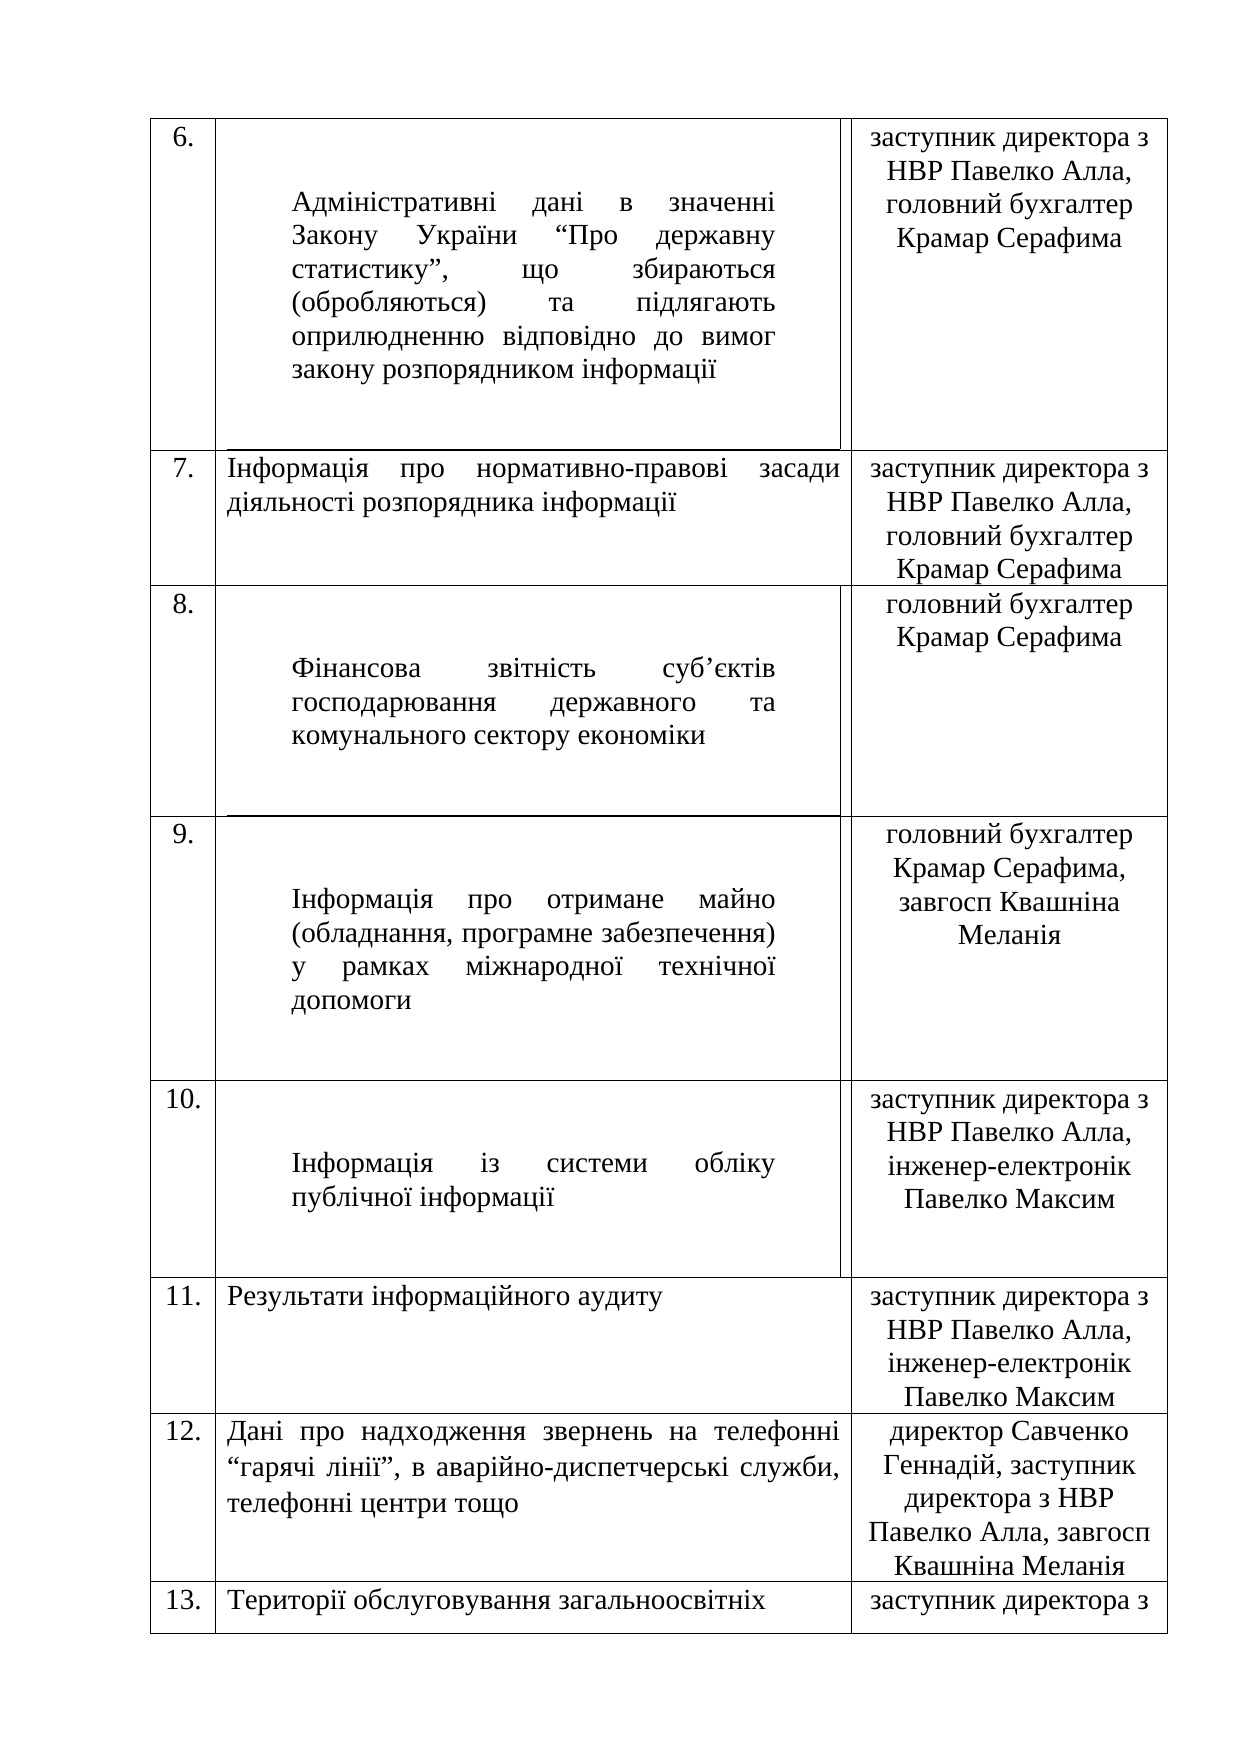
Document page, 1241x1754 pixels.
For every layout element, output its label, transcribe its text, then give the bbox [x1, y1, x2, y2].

table_cell 6. [151, 119, 215, 449]
table_cell Інформація про отримане майно (обладнання, програмне забезпечення) у рамках міжнародної технічної допомоги [216, 817, 227, 1080]
table_cell 13. [151, 1582, 215, 1633]
table_cell директор Савченко Геннадій, заступник директора з НВР Павелко Алла, завгосп Квашніна Меланія [852, 1414, 1167, 1581]
table_cell Інформація із системи обліку публічної інформації [216, 1081, 227, 1277]
table_cell Інформація із системи обліку публічної інформації [841, 1081, 851, 1277]
table_cell 11. [151, 1278, 215, 1412]
table_cell Інформація про отримане майно (обладнання, програмне забезпечення) у рамках міжнародної технічної допомоги [841, 817, 851, 1080]
table_cell 7. [151, 451, 215, 585]
table_cell Фінансова звітність суб’єктів господарювання державного та комунального сектору економіки [841, 586, 851, 816]
table_cell 10. [151, 1081, 215, 1277]
table_cell Результати інформаційного аудиту [216, 1278, 851, 1412]
table_cell Території обслуговування загальноосвітніх [216, 1582, 851, 1633]
table_cell 8. [151, 586, 215, 816]
table_cell заступник директора з НВР Павелко Алла, головний бухгалтер Крамар Серафима [852, 119, 1167, 449]
table_cell Дані про надходження звернень на телефонні “гарячі лінії”, в аварійно-диспетчерські служби, телефонні центри тощо [216, 1414, 851, 1581]
table_cell заступник директора з НВР Павелко Алла, інженер-електронік Павелко Максим [852, 1081, 1167, 1277]
table_cell 9. [151, 817, 215, 1080]
table_cell головний бухгалтер Крамар Серафима, завгосп Квашніна Меланія [852, 817, 1167, 1080]
table_cell 12. [151, 1414, 215, 1581]
table_cell заступник директора з НВР Павелко Алла, головний бухгалтер Крамар Серафима [852, 451, 1167, 585]
table_cell Фінансова звітність суб’єктів господарювання державного та комунального сектору економіки [216, 586, 227, 816]
table_cell Адміністративні дані в значенні Закону України “Про державну статистику”, що збираються (обробляються) та підлягають оприлюдненню відповідно до вимог закону розпорядником інформації [216, 119, 227, 449]
table_cell заступник директора з НВР Павелко Алла, інженер-електронік Павелко Максим [852, 1278, 1167, 1412]
table_cell головний бухгалтер Крамар Серафима [852, 586, 1167, 816]
table_cell заступник директора з [852, 1582, 1167, 1633]
table_cell Інформація про нормативно-правові засади діяльності розпорядника інформації [216, 451, 851, 585]
